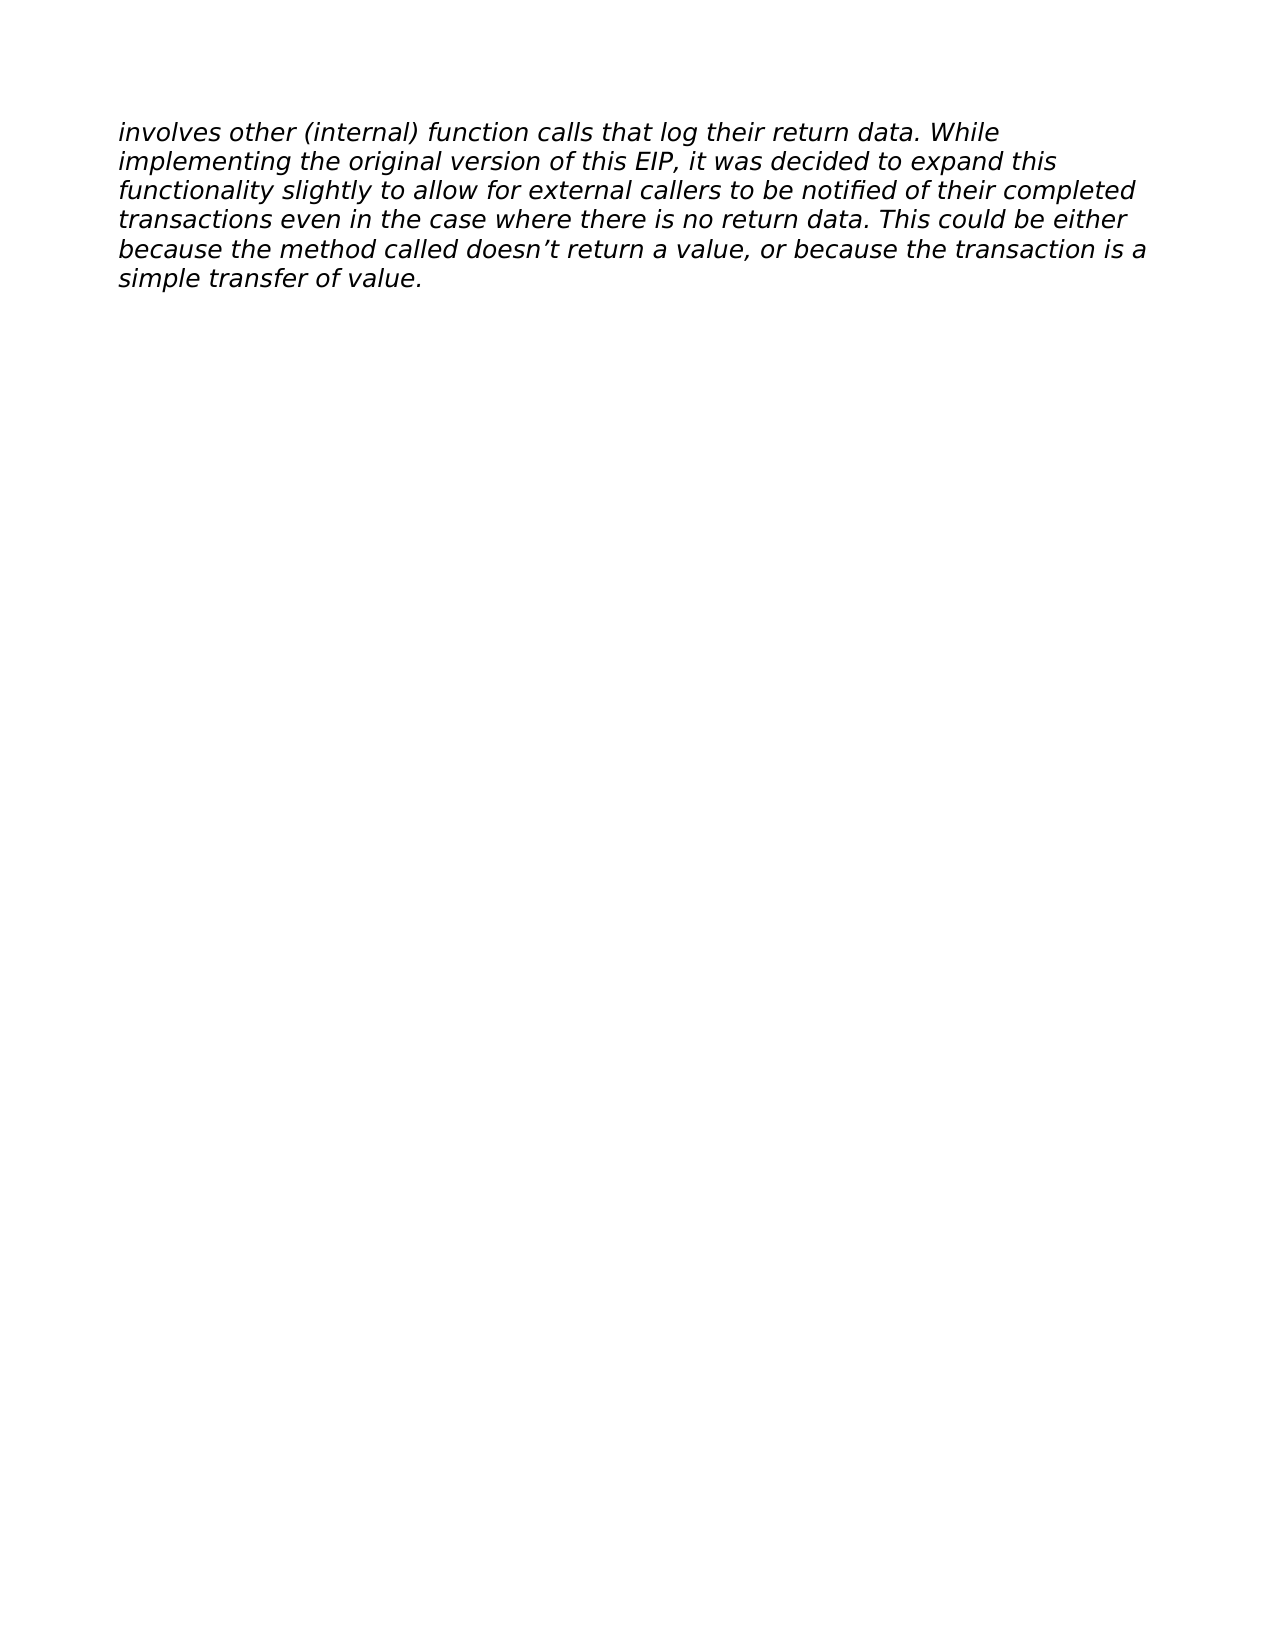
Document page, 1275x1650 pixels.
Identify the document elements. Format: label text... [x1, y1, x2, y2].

text involves other (internal) function calls that log their return data. While implementing the original version of this EIP, it was decided to expand this functionality slightly to allow for external callers to be notified of their completed transactions even in the case where there is no return data. This could be either because the method called doesn’t return a value, or because the transaction is a simple transfer of value. [118, 118, 1157, 293]
